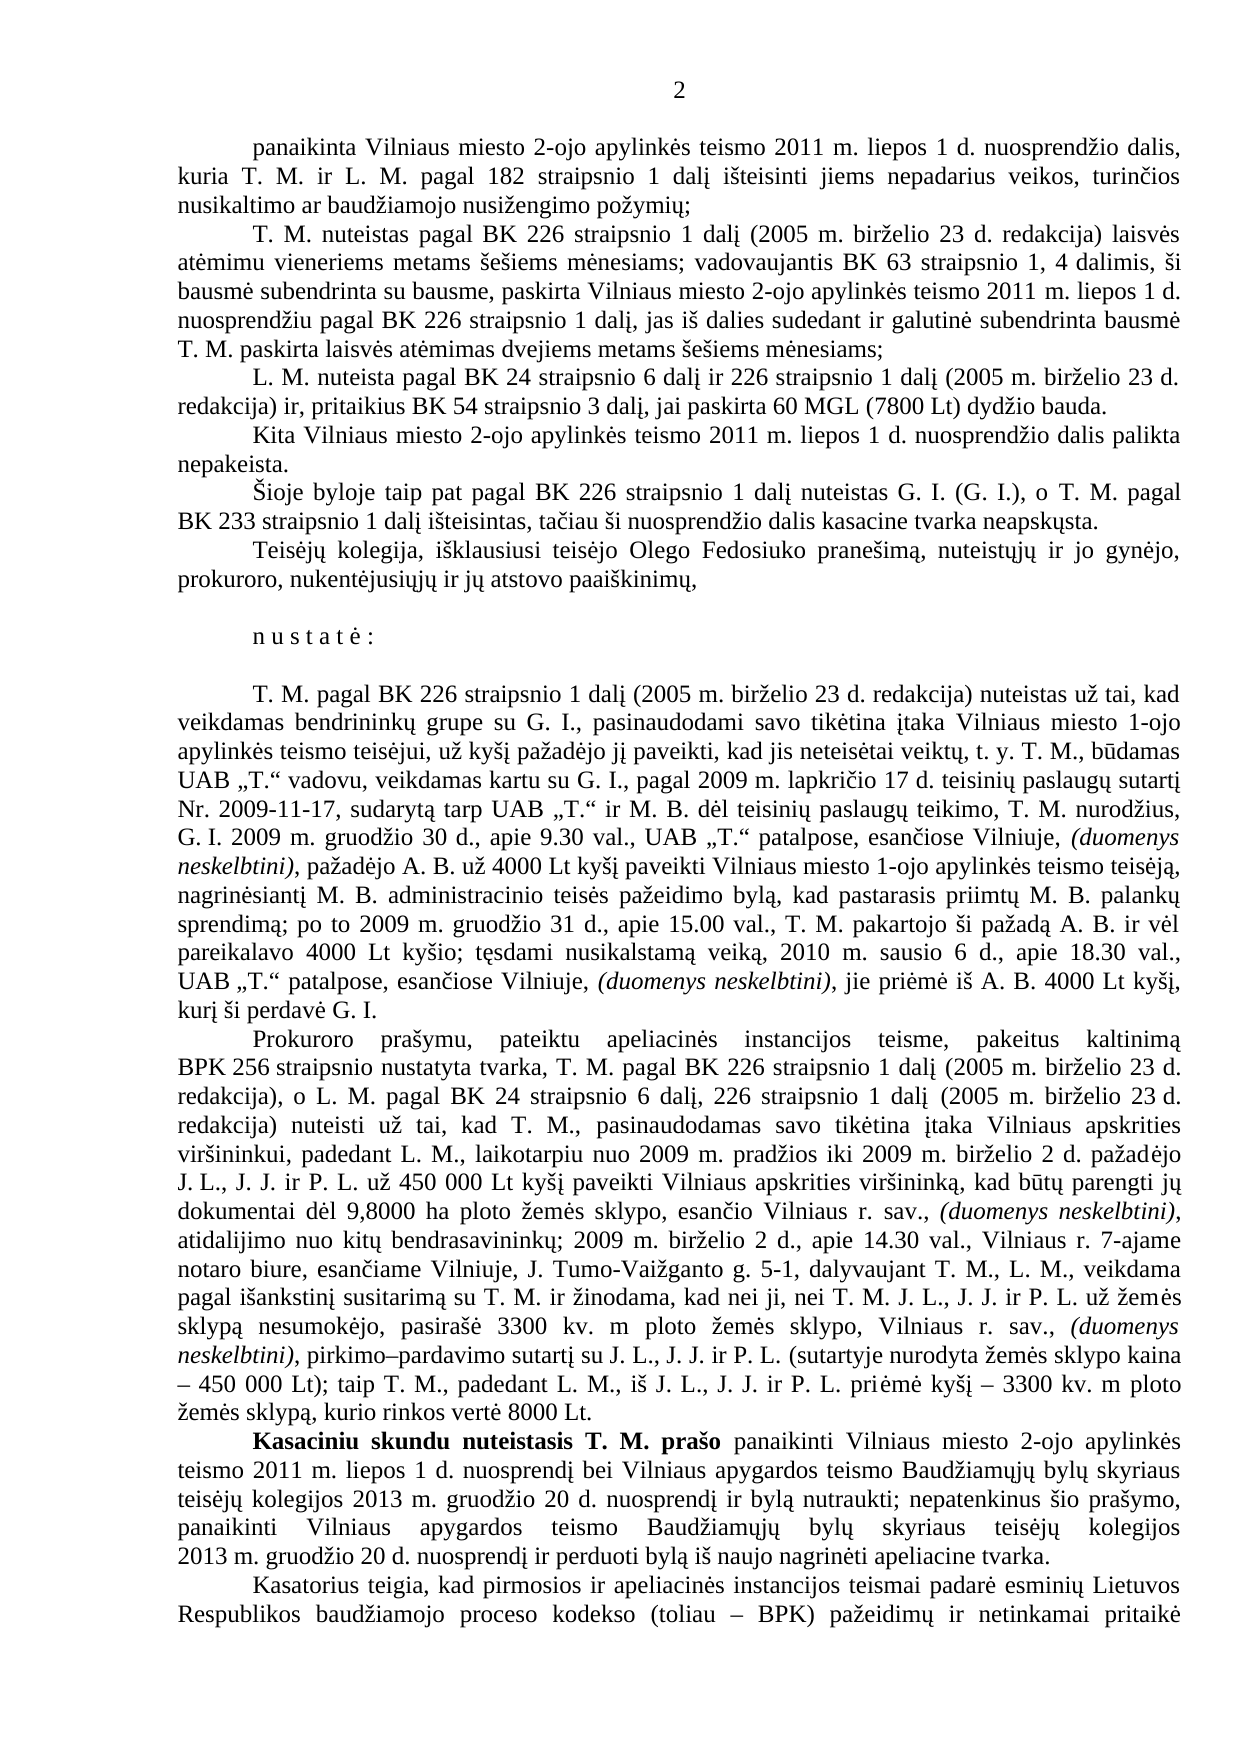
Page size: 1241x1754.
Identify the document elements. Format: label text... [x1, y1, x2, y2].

text Kasatorius teigia, kad pirmosios ir apeliacinės instancijos teismai padarė esminių Lietuvos Respublikos baudžiamojo proceso kodekso (toliau – BPK) pažeidimų ir netinkamai pritaikė [177, 1570, 1181, 1627]
text Šioje byloje taip pat pagal BK 226 straipsnio 1 dalį nuteistas G. I. (G. I.), o T. M. pagal BK 233 straipsnio 1 dalį išteisintas, tačiau ši nuosprendžio dalis kasacine tvarka neapskųsta. [177, 477, 1181, 535]
text L. M. nuteista pagal BK 24 straipsnio 6 dalį ir 226 straipsnio 1 dalį (2005 m. birželio 23 d. redakcija) ir, pritaikius BK 54 straipsnio 3 dalį, jai paskirta 60 MGL (7800 Lt) dydžio bauda. [177, 362, 1181, 420]
text panaikinta Vilniaus miesto 2-ojo apylinkės teismo 2011 m. liepos 1 d. nuosprendžio dalis, kuria T. M. ir L. M. pagal 182 straipsnio 1 dalį išteisinti jiems nepadarius veikos, turinčios nusikaltimo ar baudžiamojo nusižengimo požymių; [177, 132, 1181, 219]
text Teisėjų kolegija, išklausiusi teisėjo Olego Fedosiuko pranešimą, nuteistųjų ir jo gynėjo, prokuroro, nukentėjusiųjų ir jų atstovo paaiškinimų, [177, 535, 1181, 592]
text Kasaciniu skundu nuteistasis T. M. prašo panaikinti Vilniaus miesto 2-ojo apylinkės teismo 2011 m. liepos 1 d. nuosprendį bei Vilniaus apygardos teismo Baudžiamųjų bylų skyriaus teisėjų kolegijos 2013 m. gruodžio 20 d. nuosprendį ir bylą nutraukti; nepatenkinus šio prašymo, panaikinti Vilniaus apygardos teismo Baudžiamųjų bylų skyriaus teisėjų kolegijos 2013 m. gruodžio 20 d. nuosprendį ir perduoti bylą iš naujo nagrinėti apeliacine tvarka. [177, 1426, 1181, 1570]
text Kita Vilniaus miesto 2-ojo apylinkės teismo 2011 m. liepos 1 d. nuosprendžio dalis palikta nepakeista. [177, 420, 1181, 477]
text n u s t a t ė : [177, 621, 1181, 650]
text T. M. pagal BK 226 straipsnio 1 dalį (2005 m. birželio 23 d. redakcija) nuteistas už tai, kad veikdamas bendrininkų grupe su G. I., pasinaudodami savo tikėtina įtaka Vilniaus miesto 1-ojo apylinkės teismo teisėjui, už kyšį pažadėjo jį paveikti, kad jis neteisėtai veiktų, t. y. T. M., būdamas UAB „T.“ vadovu, veikdamas kartu su G. I., pagal 2009 m. lapkričio 17 d. teisinių paslaugų sutartį Nr. 2009-11-17, sudarytą tarp UAB „T.“ ir M. B. dėl teisinių paslaugų teikimo, T. M. nurodžius, G. I. 2009 m. gruodžio 30 d., apie 9.30 val., UAB „T.“ patalpose, esančiose Vilniuje, (duomenys neskelbtini), pažadėjo A. B. už 4000 Lt kyšį paveikti Vilniaus miesto 1-ojo apylinkės teismo teisėją, nagrinėsiantį M. B. administracinio teisės pažeidimo bylą, kad pastarasis priimtų M. B. palankų sprendimą; po to 2009 m. gruodžio 31 d., apie 15.00 val., T. M. pakartojo ši pažadą A. B. ir vėl pareikalavo 4000 Lt kyšio; tęsdami nusikalstamą veiką, 2010 m. sausio 6 d., apie 18.30 val., UAB „T.“ patalpose, esančiose Vilniuje, (duomenys neskelbtini), jie priėmė iš A. B. 4000 Lt kyšį, kurį ši perdavė G. I. [177, 679, 1181, 1024]
text T. M. nuteistas pagal BK 226 straipsnio 1 dalį (2005 m. birželio 23 d. redakcija) laisvės atėmimu vieneriems metams šešiems mėnesiams; vadovaujantis BK 63 straipsnio 1, 4 dalimis, ši bausmė subendrinta su bausme, paskirta Vilniaus miesto 2-ojo apylinkės teismo 2011 m. liepos 1 d. nuosprendžiu pagal BK 226 straipsnio 1 dalį, jas iš dalies sudedant ir galutinė subendrinta bausmė T. M. paskirta laisvės atėmimas dvejiems metams šešiems mėnesiams; [177, 219, 1181, 362]
text Prokuroro prašymu, pateiktu apeliacinės instancijos teisme, pakeitus kaltinimą BPK 256 straipsnio nustatyta tvarka, T. M. pagal BK 226 straipsnio 1 dalį (2005 m. birželio 23 d. redakcija), o L. M. pagal BK 24 straipsnio 6 dalį, 226 straipsnio 1 dalį (2005 m. birželio 23 d. redakcija) nuteisti už tai, kad T. M., pasinaudodamas savo tikėtina įtaka Vilniaus apskrities viršininkui, padedant L. M., laikotarpiu nuo 2009 m. pradžios iki 2009 m. birželio 2 d. pažadėjo J. L., J. J. ir P. L. už 450 000 Lt kyšį paveikti Vilniaus apskrities viršininką, kad būtų parengti jų dokumentai dėl 9,8000 ha ploto žemės sklypo, esančio Vilniaus r. sav., (duomenys neskelbtini), atidalijimo nuo kitų bendrasavininkų; 2009 m. birželio 2 d., apie 14.30 val., Vilniaus r. 7-ajame notaro biure, esančiame Vilniuje, J. Tumo-Vaižganto g. 5-1, dalyvaujant T. M., L. M., veikdama pagal išankstinį susitarimą su T. M. ir žinodama, kad nei ji, nei T. M. J. L., J. J. ir P. L. už žemės sklypą nesumokėjo, pasirašė 3300 kv. m ploto žemės sklypo, Vilniaus r. sav., (duomenys neskelbtini), pirkimo–pardavimo sutartį su J. L., J. J. ir P. L. (sutartyje nurodyta žemės sklypo kaina – 450 000 Lt); taip T. M., padedant L. M., iš J. L., J. J. ir P. L. priėmė kyšį – 3300 kv. m ploto žemės sklypą, kurio rinkos vertė 8000 Lt. [177, 1024, 1181, 1426]
